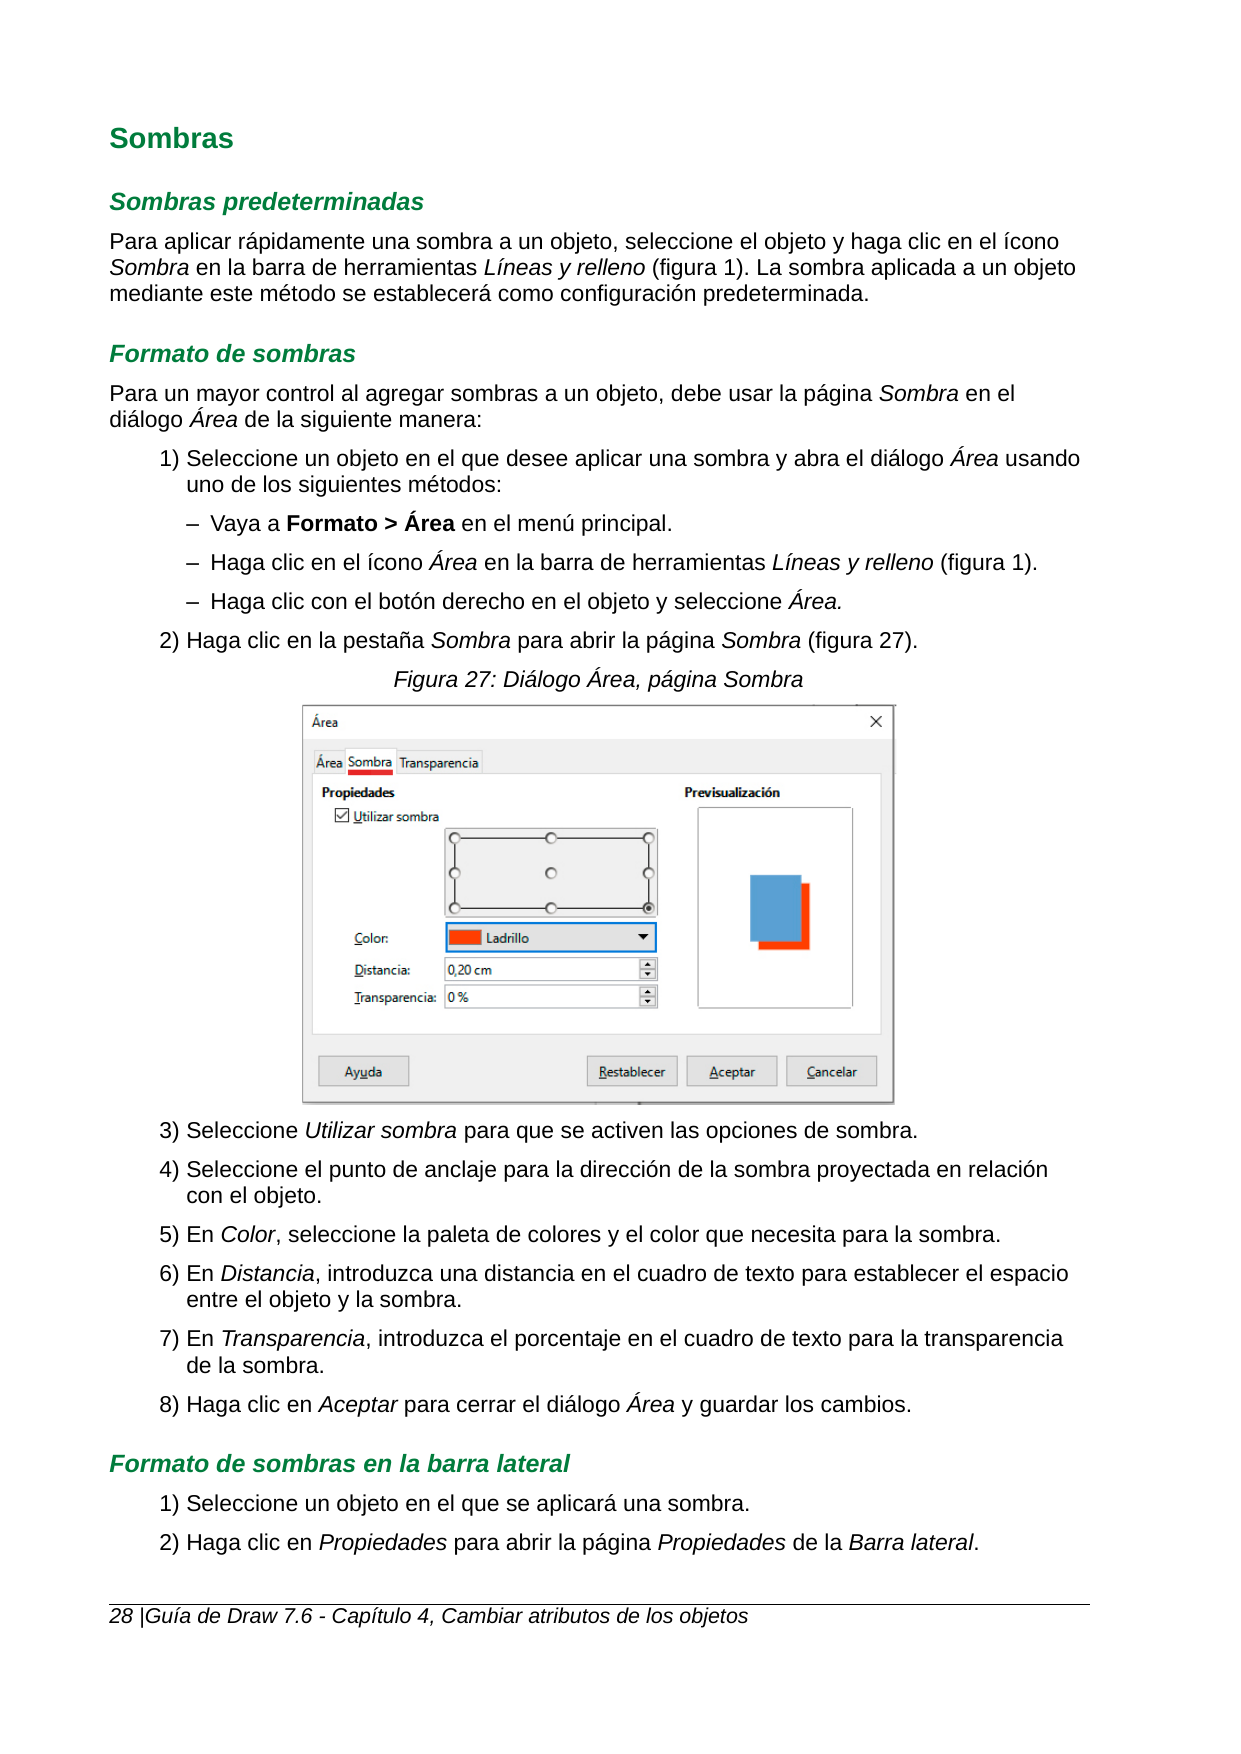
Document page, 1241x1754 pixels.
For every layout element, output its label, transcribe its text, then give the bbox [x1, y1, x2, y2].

list Para un mayor control al agregar sombras a un objeto, debe usar la página Sombra en el diálogo Área de la siguiente manera: [109, 380, 1090, 432]
picture [302, 704, 897, 1105]
list Seleccione el punto de anclaje para la dirección de la sombra proyectada en relación con el objeto. [186, 1156, 1090, 1209]
text Para aplicar rápidamente una sombra a un objeto, seleccione el objeto y haga clic en el ícono Sombra en la barra de herramientas Líneas y relleno (figura 1). La sombra aplicada a un objeto mediante este método se establecerá como configuración predeterminada. [109, 228, 1090, 307]
list Haga clic en Propiedades para abrir la página Propiedades de la Barra lateral. [186, 1529, 1090, 1555]
list En Distancia, introduzca una distancia en el cuadro de texto para establecer el espacio entre el objeto y la sombra. [186, 1260, 1090, 1313]
list Haga clic en Aceptar para cerrar el diálogo Área y guardar los cambios. [186, 1391, 1090, 1417]
list Seleccione Utilizar sombra para que se activen las opciones de sombra. [186, 1117, 1090, 1143]
list Haga clic en la pestaña Sombra para abrir la página Sombra (figura 27). [186, 627, 1090, 653]
list En Color, seleccione la paleta de colores y el color que necesita para la sombra. [186, 1221, 1090, 1248]
list Seleccione un objeto en el que se aplicará una sombra. [186, 1490, 1090, 1516]
list En Transparencia, introduzca el porcentaje en el cuadro de texto para la transparencia de la sombra. [186, 1325, 1090, 1378]
text Figura 27: Diálogo Área, página Sombra [302, 666, 897, 692]
subtitle Formato de sombras en la barra lateral [109, 1449, 1090, 1478]
subtitle Sombras [109, 121, 1090, 154]
list Haga clic en el ícono Área en la barra de herramientas Líneas y relleno (figura 1). [186, 549, 1090, 575]
subtitle Formato de sombras [109, 339, 1090, 367]
list Seleccione un objeto en el que desee aplicar una sombra y abra el diálogo Área usando uno de los siguientes métodos: [186, 445, 1090, 498]
subtitle Sombras predeterminadas [109, 186, 1090, 215]
list Vaya a Formato > Área en el menú principal. [186, 510, 1090, 537]
list Haga clic con el botón derecho en el objeto y seleccione Área. [186, 588, 1090, 614]
